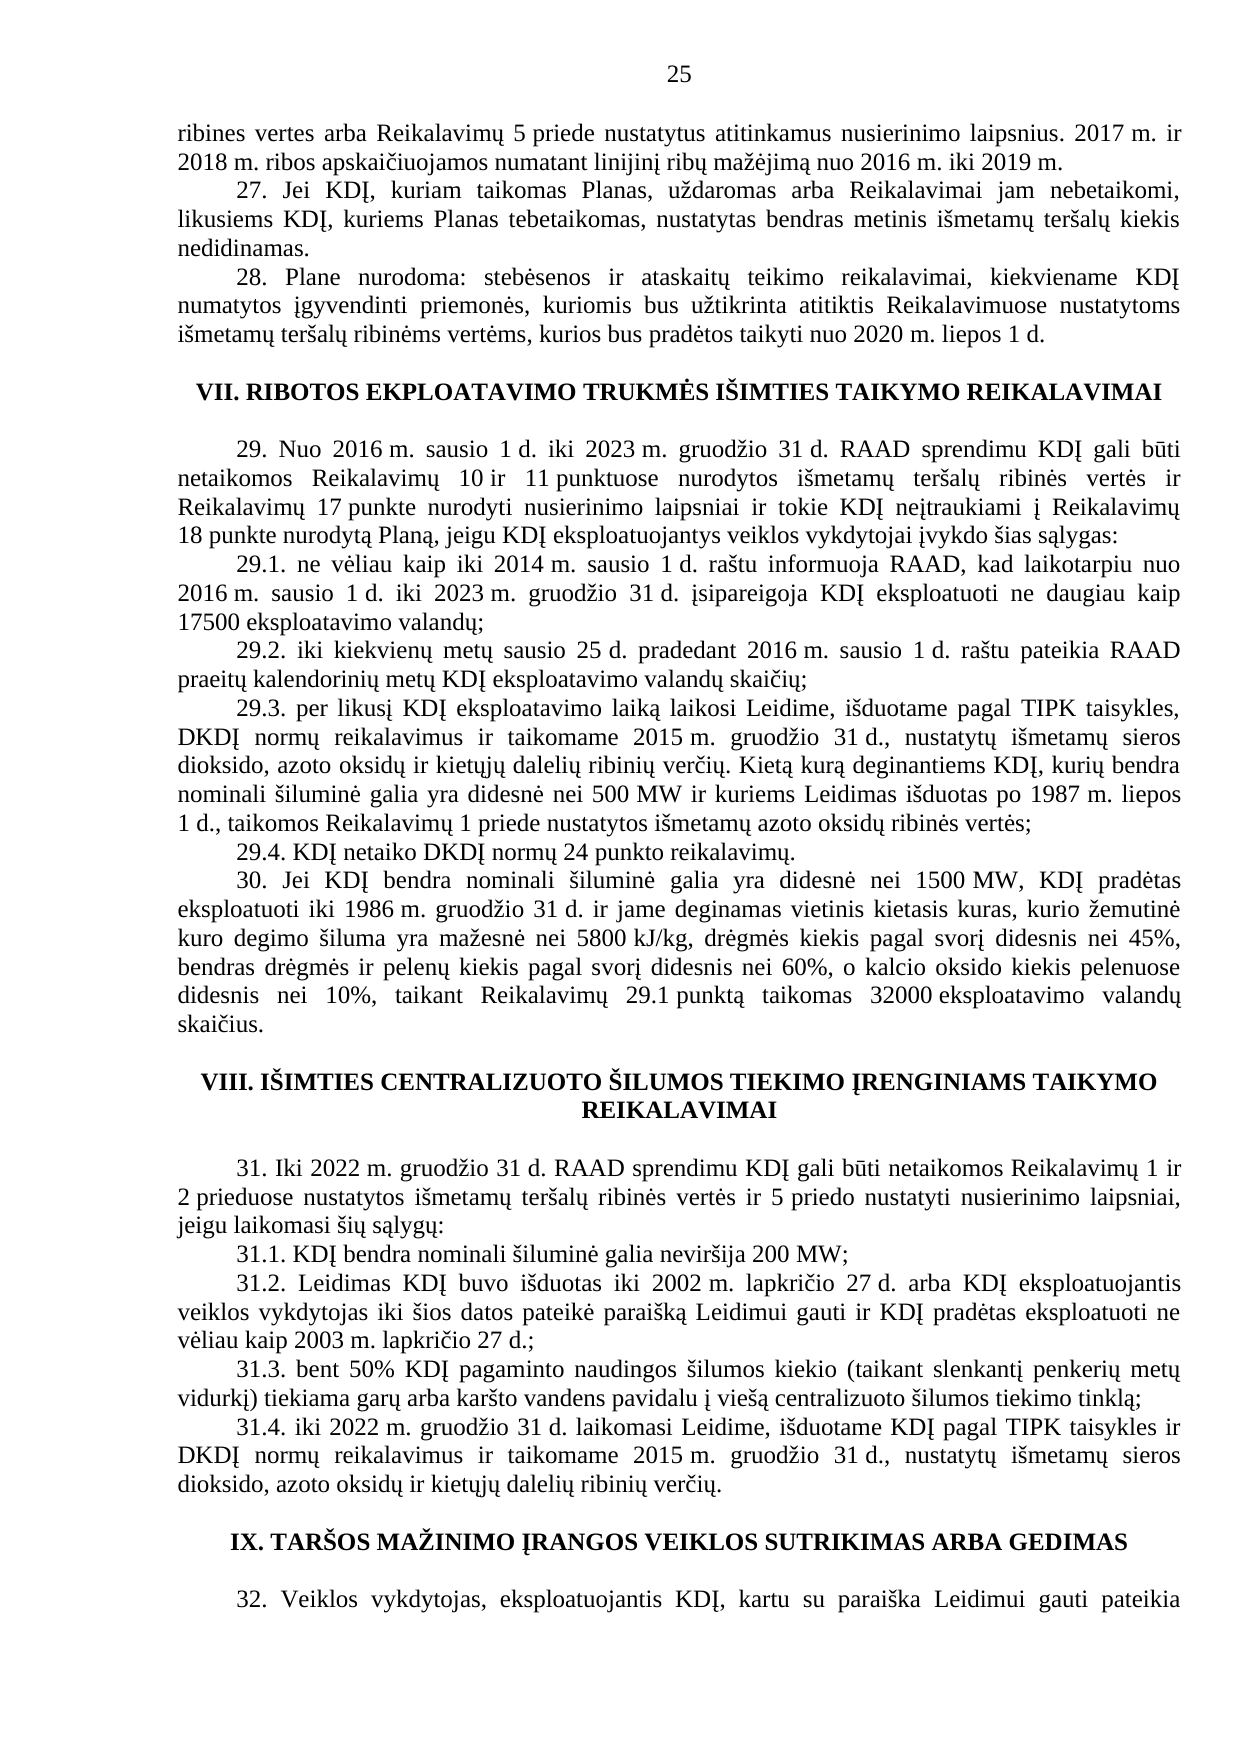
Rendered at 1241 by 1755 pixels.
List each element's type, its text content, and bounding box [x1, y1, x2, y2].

text 29.1. ne vėliau kaip iki 2014 m. sausio 1 d. raštu informuoja RAAD, kad laikotarpiu nuo 2016 m. sausio 1 d. iki 2023 m. gruodžio 31 d. įsipareigoja KDĮ eksploatuoti ne daugiau kaip 17500 eksploatavimo valandų; [177, 549, 1181, 636]
text 29.3. per likusį KDĮ eksploatavimo laiką laikosi Leidime, išduotame pagal TIPK taisykles, DKDĮ normų reikalavimus ir taikomame 2015 m. gruodžio 31 d., nustatytų išmetamų sieros dioksido, azoto oksidų ir kietųjų dalelių ribinių verčių. Kietą kurą deginantiems KDĮ, kurių bendra nominali šiluminė galia yra didesnė nei 500 MW ir kuriems Leidimas išduotas po 1987 m. liepos 1 d., taikomos Reikalavimų 1 priede nustatytos išmetamų azoto oksidų ribinės vertės; [177, 693, 1181, 837]
text 30. Jei KDĮ bendra nominali šiluminė galia yra didesnė nei 1500 MW, KDĮ pradėtas eksploatuoti iki 1986 m. gruodžio 31 d. ir jame deginamas vietinis kietasis kuras, kurio žemutinė kuro degimo šiluma yra mažesnė nei 5800 kJ/kg, drėgmės kiekis pagal svorį didesnis nei 45%, bendras drėgmės ir pelenų kiekis pagal svorį didesnis nei 60%, o kalcio oksido kiekis pelenuose didesnis nei 10%, taikant Reikalavimų 29.1 punktą taikomas 32000 eksploatavimo valandų skaičius. [177, 866, 1181, 1038]
text 29.2. iki kiekvienų metų sausio 25 d. pradedant 2016 m. sausio 1 d. raštu pateikia RAAD praeitų kalendorinių metų KDĮ eksploatavimo valandų skaičių; [177, 636, 1181, 693]
text VIII. IŠIMTIES CENTRALIZUOTO ŠILUMOS TIEKIMO ĮRENGINIAMS TAIKYMO REIKALAVIMAI [177, 1067, 1181, 1124]
text 31.2. Leidimas KDĮ buvo išduotas iki 2002 m. lapkričio 27 d. arba KDĮ eksploatuojantis veiklos vykdytojas iki šios datos pateikė paraišką Leidimui gauti ir KDĮ pradėtas eksploatuoti ne vėliau kaip 2003 m. lapkričio 27 d.; [177, 1268, 1181, 1354]
text 27. Jei KDĮ, kuriam taikomas Planas, uždaromas arba Reikalavimai jam nebetaikomi, likusiems KDĮ, kuriems Planas tebetaikomas, nustatytas bendras metinis išmetamų teršalų kiekis nedidinamas. [177, 176, 1181, 262]
text 31.1. KDĮ bendra nominali šiluminė galia neviršija 200 MW; [177, 1239, 1181, 1268]
text 31. Iki 2022 m. gruodžio 31 d. RAAD sprendimu KDĮ gali būti netaikomos Reikalavimų 1 ir 2 prieduose nustatytos išmetamų teršalų ribinės vertės ir 5 priedo nustatyti nusierinimo laipsniai, jeigu laikomasi šių sąlygų: [177, 1153, 1181, 1239]
text 28. Plane nurodoma: stebėsenos ir ataskaitų teikimo reikalavimai, kiekviename KDĮ numatytos įgyvendinti priemonės, kuriomis bus užtikrinta atitiktis Reikalavimuose nustatytoms išmetamų teršalų ribinėms vertėms, kurios bus pradėtos taikyti nuo 2020 m. liepos 1 d. [177, 262, 1181, 348]
text 29. Nuo 2016 m. sausio 1 d. iki 2023 m. gruodžio 31 d. RAAD sprendimu KDĮ gali būti netaikomos Reikalavimų 10 ir 11 punktuose nurodytos išmetamų teršalų ribinės vertės ir Reikalavimų 17 punkte nurodyti nusierinimo laipsniai ir tokie KDĮ neįtraukiami į Reikalavimų 18 punkte nurodytą Planą, jeigu KDĮ eksploatuojantys veiklos vykdytojai įvykdo šias sąlygas: [177, 434, 1181, 549]
text 31.4. iki 2022 m. gruodžio 31 d. laikomasi Leidime, išduotame KDĮ pagal TIPK taisykles ir DKDĮ normų reikalavimus ir taikomame 2015 m. gruodžio 31 d., nustatytų išmetamų sieros dioksido, azoto oksidų ir kietųjų dalelių ribinių verčių. [177, 1412, 1181, 1498]
text 32. Veiklos vykdytojas, eksploatuojantis KDĮ, kartu su paraiška Leidimui gauti pateikia [177, 1584, 1181, 1613]
text VII. RIBOTOS EKPLOATAVIMO TRUKMĖS IŠIMTIES TAIKYMO REIKALAVIMAI [177, 377, 1181, 406]
text 31.3. bent 50% KDĮ pagaminto naudingos šilumos kiekio (taikant slenkantį penkerių metų vidurkį) tiekiama garų arba karšto vandens pavidalu į viešą centralizuoto šilumos tiekimo tinklą; [177, 1354, 1181, 1412]
text IX. TARŠOS MAŽINIMO ĮRANGOS VEIKLOS SUTRIKIMAS ARBA GEDIMAS [177, 1527, 1181, 1556]
text ribines vertes arba Reikalavimų 5 priede nustatytus atitinkamus nusierinimo laipsnius. 2017 m. ir 2018 m. ribos apskaičiuojamos numatant linijinį ribų mažėjimą nuo 2016 m. iki 2019 m. [177, 118, 1181, 176]
text 29.4. KDĮ netaiko DKDĮ normų 24 punkto reikalavimų. [177, 837, 1181, 866]
